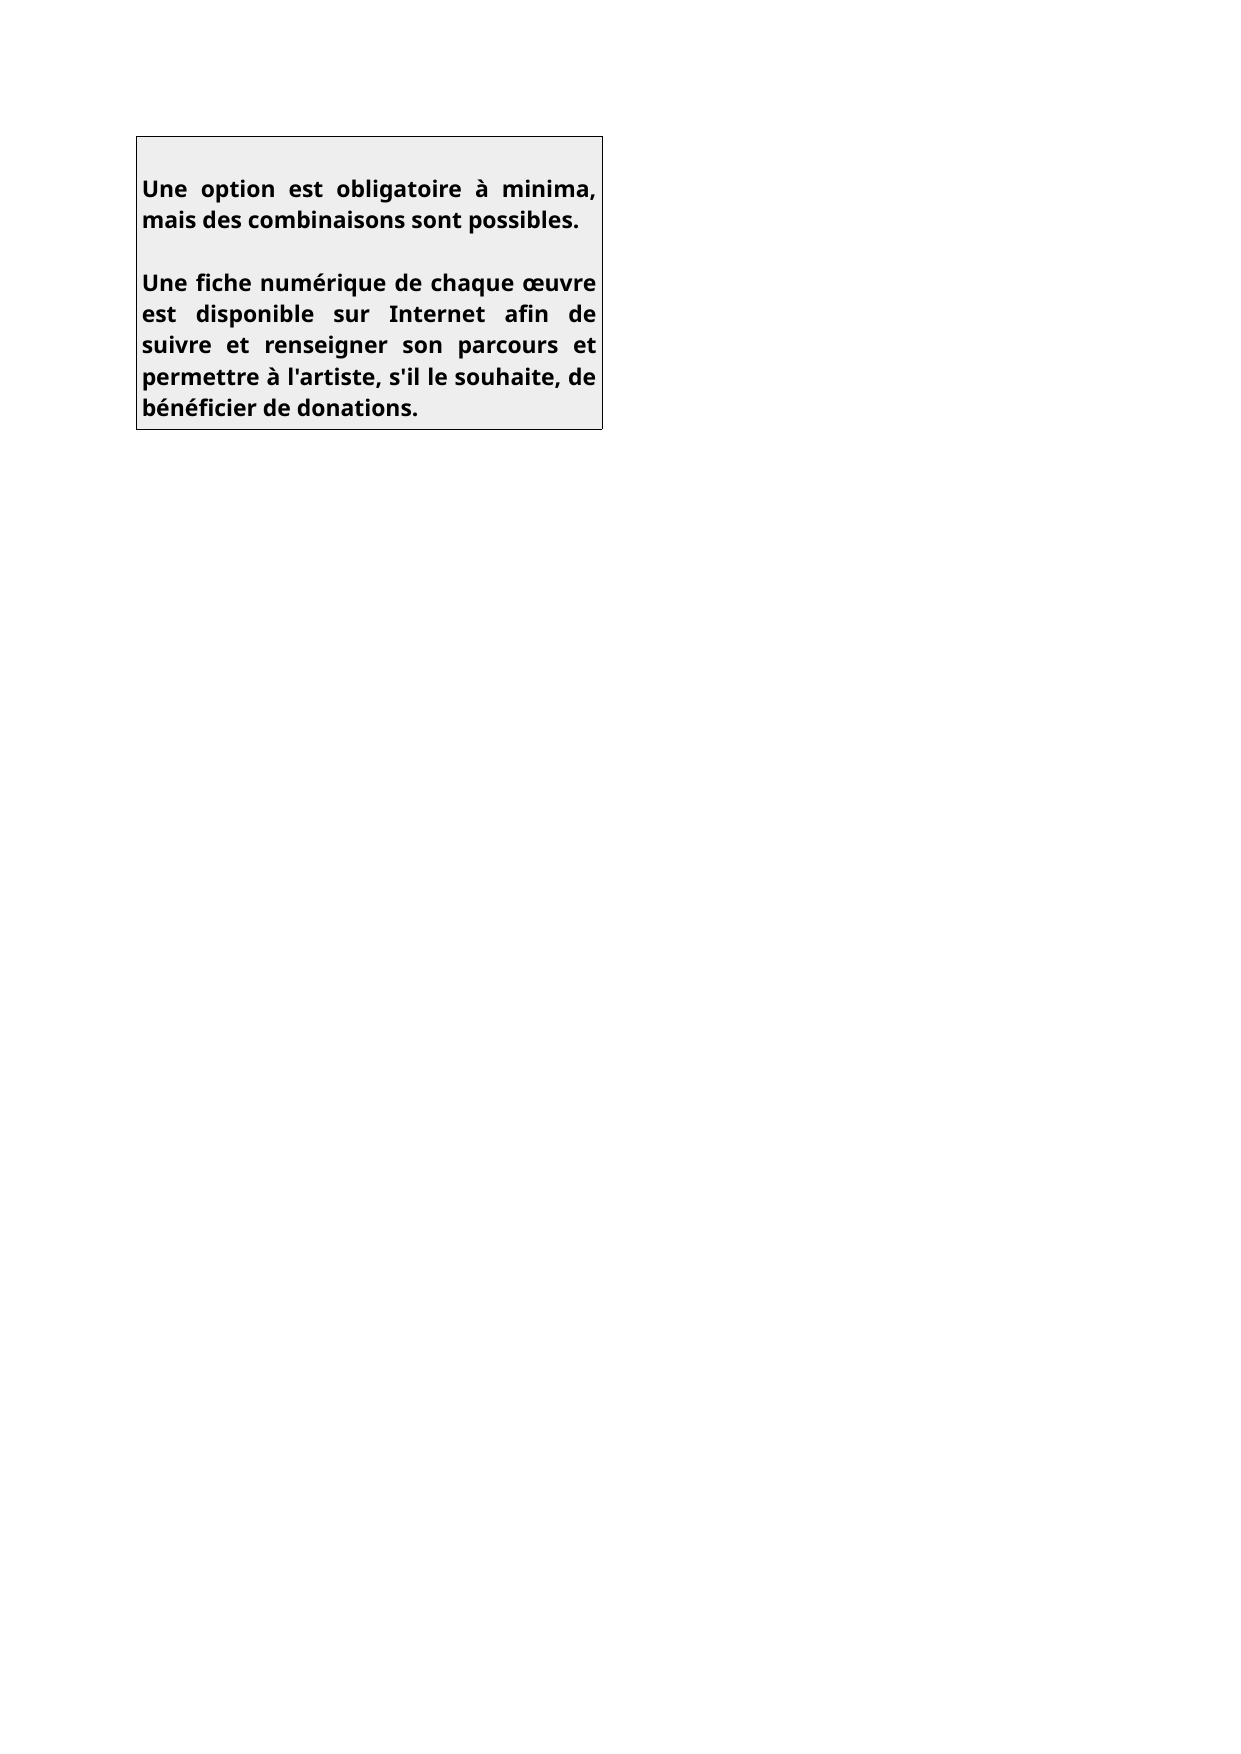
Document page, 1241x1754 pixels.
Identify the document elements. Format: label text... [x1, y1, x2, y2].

table_header [620, 118, 1122, 447]
table_header [118, 118, 620, 447]
table_header Une option est obligatoire à minima, mais des combinaisons sont possibles. Une fiche numérique de chaque œuvre est disponible sur Internet afin de suivre et renseigner son parcours et permettre à l'artiste, s'il le souhaite, de bénéficier de donations. [137, 137, 602, 429]
